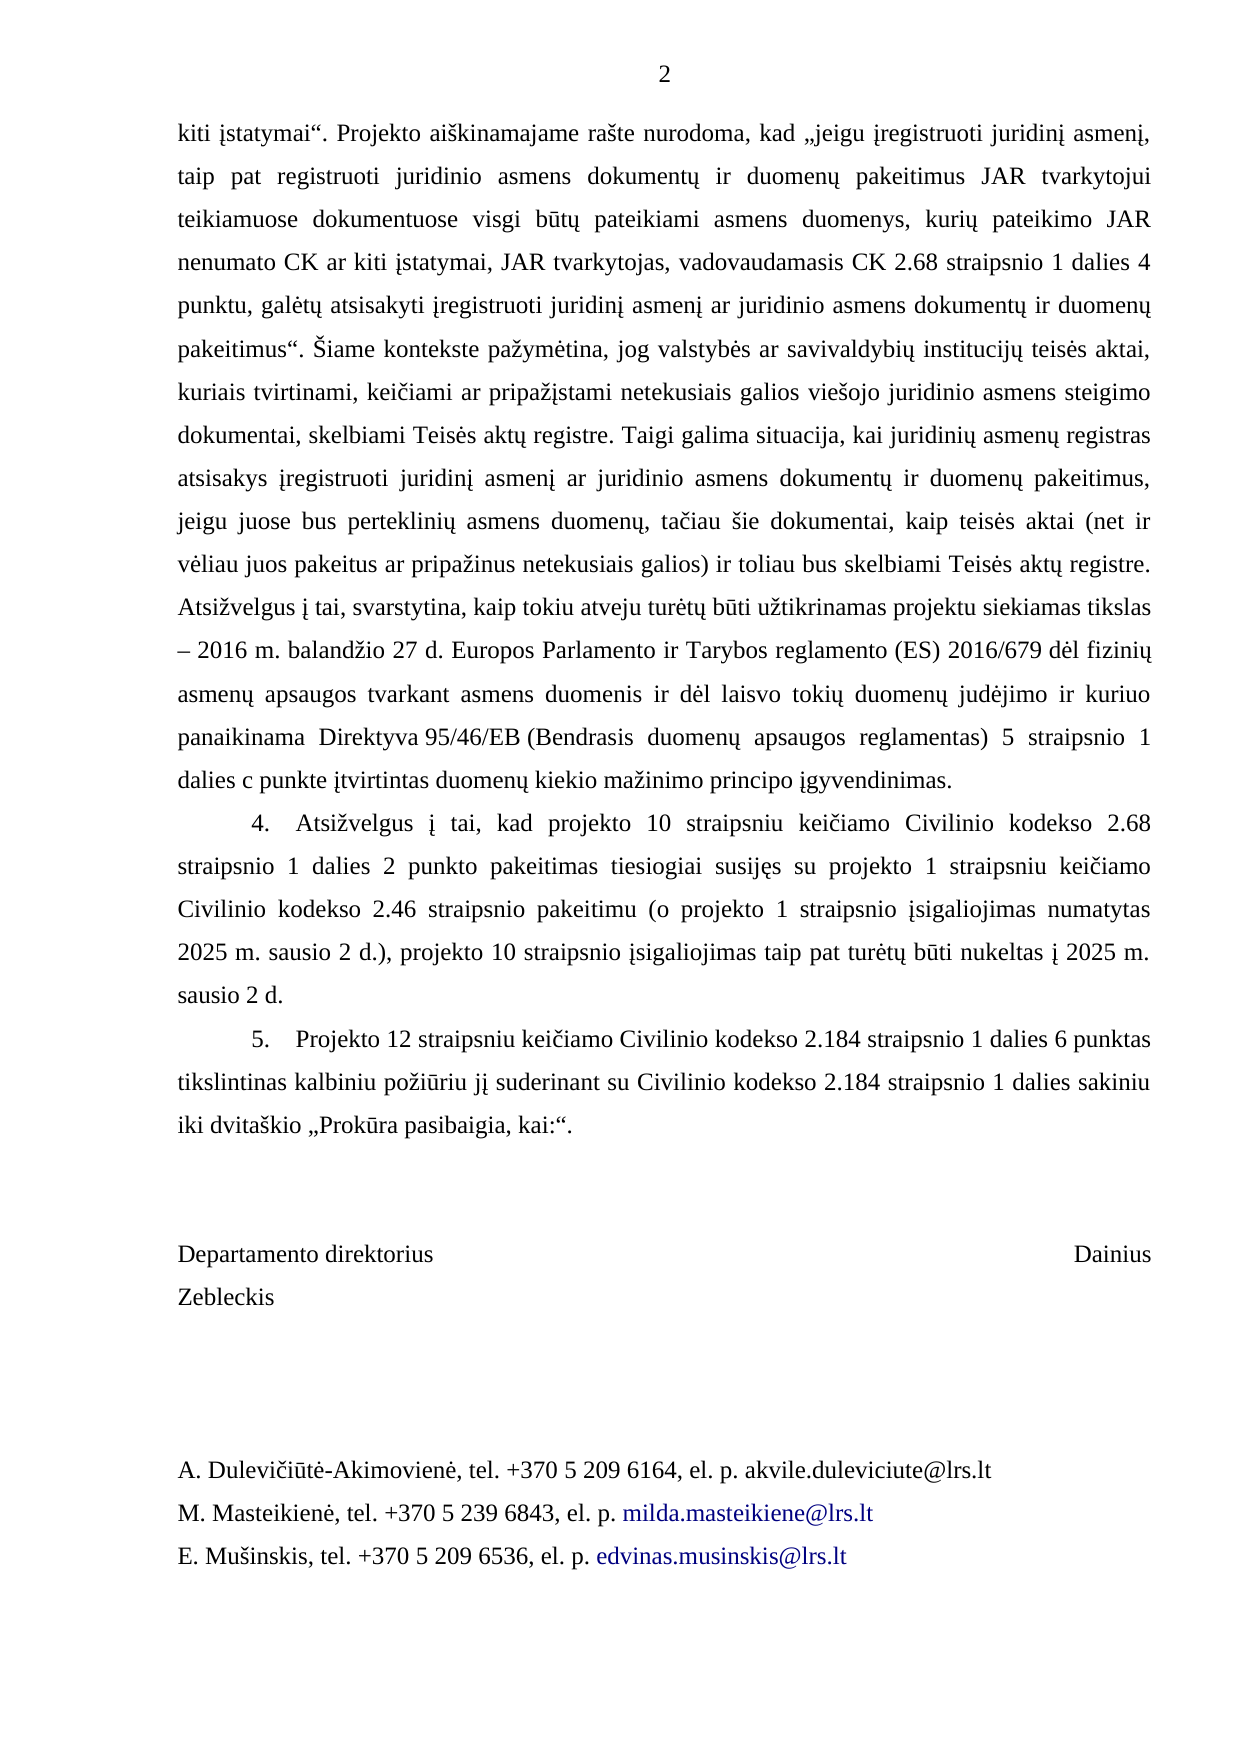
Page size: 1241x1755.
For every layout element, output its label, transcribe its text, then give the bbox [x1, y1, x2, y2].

list Projekto 12 straipsniu keičiamo Civilinio kodekso 2.184 straipsnio 1 dalies 6 punktas tikslintinas kalbiniu požiūriu jį suderinant su Civilinio kodekso 2.184 straipsnio 1 dalies sakiniu iki dvitaškio „Prokūra pasibaigia, kai:“. [177, 1024, 1152, 1139]
list Atsižvelgus į tai, kad projekto 10 straipsniu keičiamo Civilinio kodekso 2.68 straipsnio 1 dalies 2 punkto pakeitimas tiesiogiai susijęs su projekto 1 straipsniu keičiamo Civilinio kodekso 2.46 straipsnio pakeitimu (o projekto 1 straipsnio įsigaliojimas numatytas 2025 m. sausio 2 d.), projekto 10 straipsnio įsigaliojimas taip pat turėtų būti nukeltas į 2025 m. sausio 2 d. [177, 808, 1152, 1009]
text M. Masteikienė, tel. +370 5 239 6843, el. p. milda.masteikiene@lrs.lt [177, 1498, 1152, 1527]
text E. Mušinskis, tel. +370 5 209 6536, el. p. edvinas.musinskis@lrs.lt [177, 1541, 1152, 1570]
text A. Dulevičiūtė-Akimovienė, tel. +370 5 209 6164, el. p. akvile.duleviciute@lrs.lt [177, 1455, 1152, 1484]
text Departamento direktorius Dainius Zebleckis [177, 1239, 1152, 1311]
list kiti įstatymai“. Projekto aiškinamajame rašte nurodoma, kad „jeigu įregistruoti juridinį asmenį, taip pat registruoti juridinio asmens dokumentų ir duomenų pakeitimus JAR tvarkytojui teikiamuose dokumentuose visgi būtų pateikiami asmens duomenys, kurių pateikimo JAR nenumato CK ar kiti įstatymai, JAR tvarkytojas, vadovaudamasis CK 2.68 straipsnio 1 dalies 4 punktu, galėtų atsisakyti įregistruoti juridinį asmenį ar juridinio asmens dokumentų ir duomenų pakeitimus“. Šiame kontekste pažymėtina, jog valstybės ar savivaldybių institucijų teisės aktai, kuriais tvirtinami, keičiami ar pripažįstami netekusiais galios viešojo juridinio asmens steigimo dokumentai, skelbiami Teisės aktų registre. Taigi galima situacija, kai juridinių asmenų registras atsisakys įregistruoti juridinį asmenį ar juridinio asmens dokumentų ir duomenų pakeitimus, jeigu juose bus perteklinių asmens duomenų, tačiau šie dokumentai, kaip teisės aktai (net ir vėliau juos pakeitus ar pripažinus netekusiais galios) ir toliau bus skelbiami Teisės aktų registre. Atsižvelgus į tai, svarstytina, kaip tokiu atveju turėtų būti užtikrinamas projektu siekiamas tikslas – 2016 m. balandžio 27 d. Europos Parlamento ir Tarybos reglamento (ES) 2016/679 dėl fizinių asmenų apsaugos tvarkant asmens duomenis ir dėl laisvo tokių duomenų judėjimo ir kuriuo panaikinama Direktyva 95/46/EB (Bendrasis duomenų apsaugos reglamentas) 5 straipsnio 1 dalies c punkte įtvirtintas duomenų kiekio mažinimo principo įgyvendinimas. [177, 118, 1152, 794]
